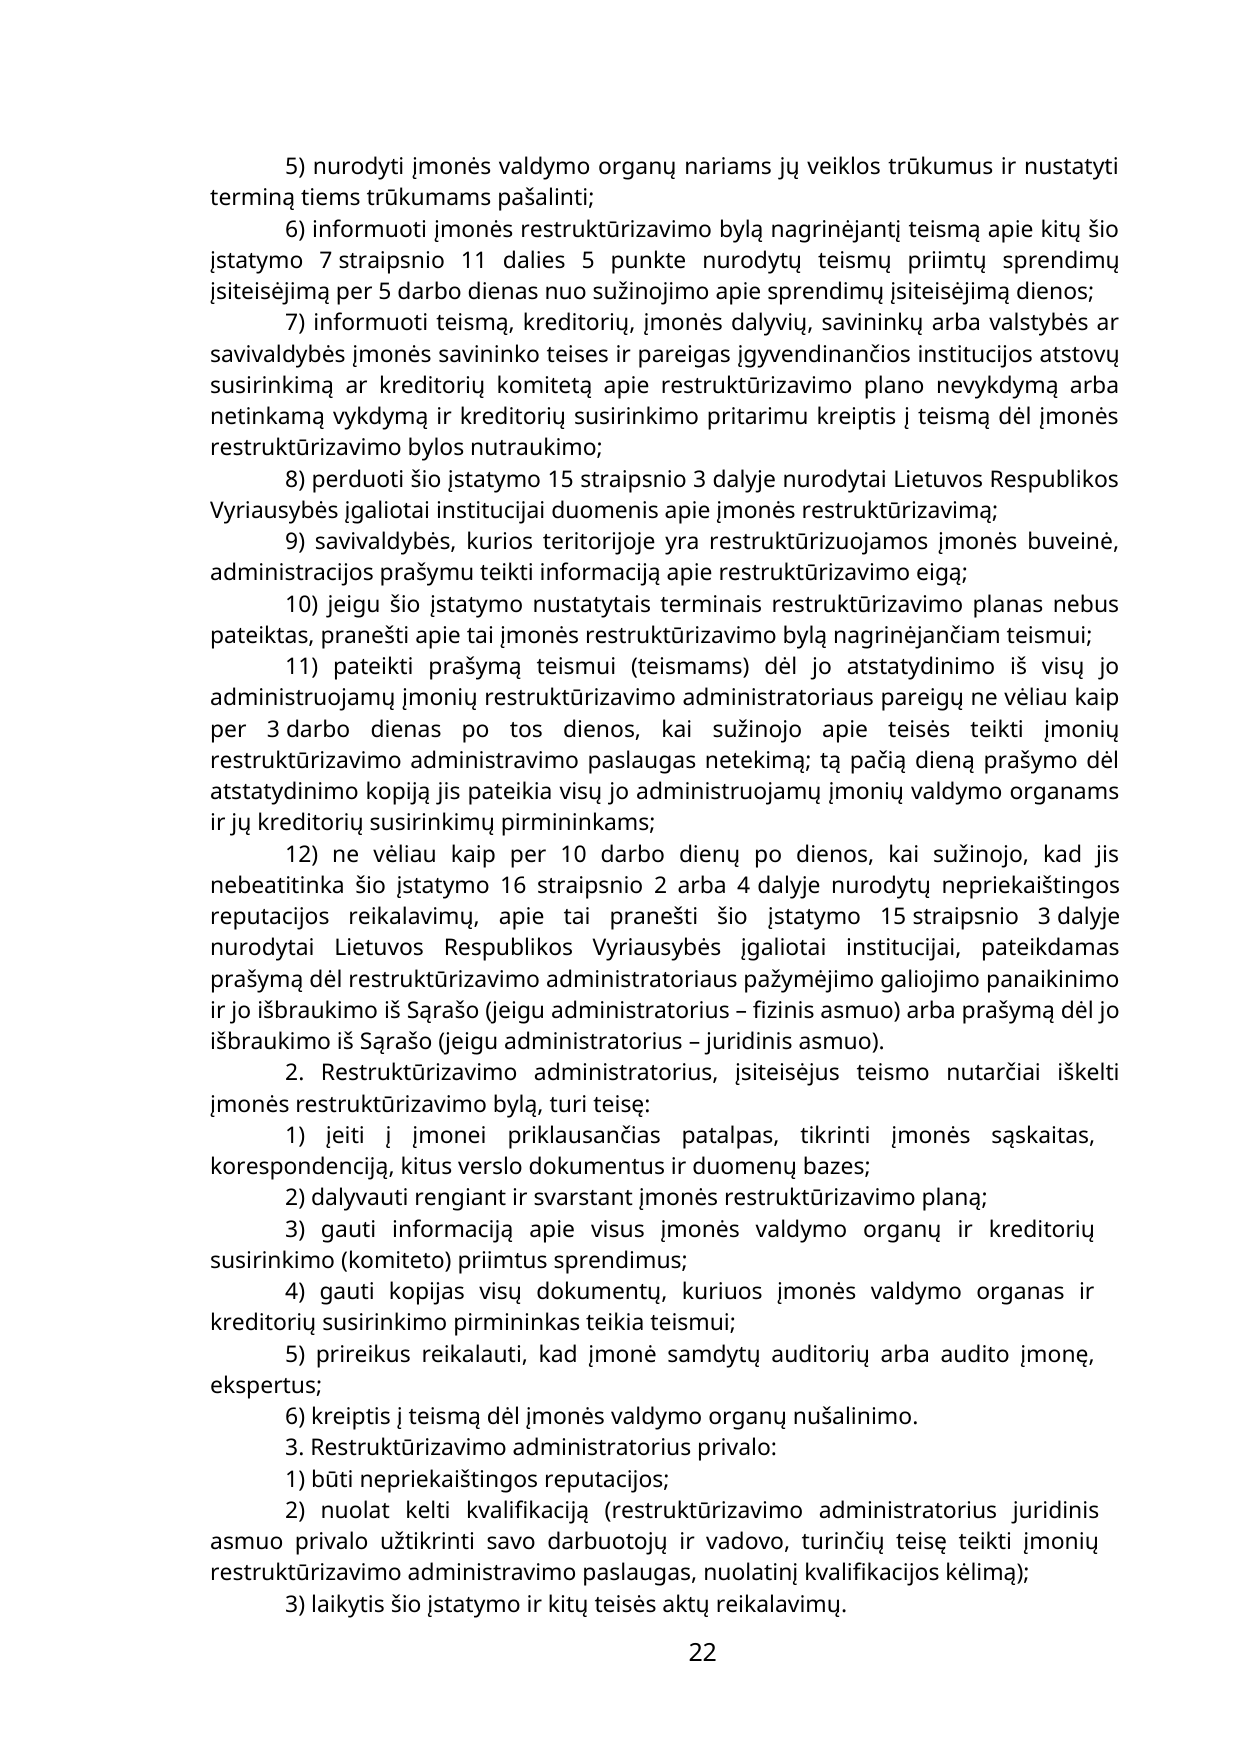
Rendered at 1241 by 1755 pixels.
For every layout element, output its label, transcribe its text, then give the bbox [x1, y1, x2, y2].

text 1) įeiti į įmonei priklausančias patalpas, tikrinti įmonės sąskaitas, korespondenciją, kitus verslo dokumentus ir duomenų bazes; [210, 1119, 1096, 1181]
text 6) informuoti įmonės restruktūrizavimo bylą nagrinėjantį teismą apie kitų šio įstatymo 7 straipsnio 11 dalies 5 punkte nurodytų teismų priimtų sprendimų įsiteisėjimą per 5 darbo dienas nuo sužinojimo apie sprendimų įsiteisėjimą dienos; [210, 212, 1120, 306]
text 5) nurodyti įmonės valdymo organų nariams jų veiklos trūkumus ir nustatyti terminą tiems trūkumams pašalinti; [210, 150, 1120, 212]
text 1) būti nepriekaištingos reputacijos; [210, 1462, 1100, 1494]
text 11) pateikti prašymą teismui (teismams) dėl jo atstatydinimo iš visų jo administruojamų įmonių restruktūrizavimo administratoriaus pareigų ne vėliau kaip per 3 darbo dienas po tos dienos, kai sužinojo apie teisės teikti įmonių restruktūrizavimo administravimo paslaugas netekimą; tą pačią dieną prašymo dėl atstatydinimo kopiją jis pateikia visų jo administruojamų įmonių valdymo organams ir jų kreditorių susirinkimų pirmininkams; [210, 650, 1120, 837]
text 12) ne vėliau kaip per 10 darbo dienų po dienos, kai sužinojo, kad jis nebeatitinka šio įstatymo 16 straipsnio 2 arba 4 dalyje nurodytų nepriekaištingos reputacijos reikalavimų, apie tai pranešti šio įstatymo 15 straipsnio 3 dalyje nurodytai Lietuvos Respublikos Vyriausybės įgaliotai institucijai, pateikdamas prašymą dėl restruktūrizavimo administratoriaus pažymėjimo galiojimo panaikinimo ir jo išbraukimo iš Sąrašo (jeigu administratorius – fizinis asmuo) arba prašymą dėl jo išbraukimo iš Sąrašo (jeigu administratorius – juridinis asmuo). [210, 837, 1120, 1056]
text 3) gauti informaciją apie visus įmonės valdymo organų ir kreditorių susirinkimo (komiteto) priimtus sprendimus; [210, 1212, 1096, 1275]
text 6) kreiptis į teismą dėl įmonės valdymo organų nušalinimo. [210, 1400, 1120, 1431]
text 10) jeigu šio įstatymo nustatytais terminais restruktūrizavimo planas nebus pateiktas, pranešti apie tai įmonės restruktūrizavimo bylą nagrinėjančiam teismui; [210, 587, 1120, 650]
text 4) gauti kopijas visų dokumentų, kuriuos įmonės valdymo organas ir kreditorių susirinkimo pirmininkas teikia teismui; [210, 1275, 1096, 1337]
text 8) perduoti šio įstatymo 15 straipsnio 3 dalyje nurodytai Lietuvos Respublikos Vyriausybės įgaliotai institucijai duomenis apie įmonės restruktūrizavimą; [210, 462, 1120, 525]
text 5) prireikus reikalauti, kad įmonė samdytų auditorių arba audito įmonę, ekspertus; [210, 1337, 1096, 1400]
text 7) informuoti teismą, kreditorių, įmonės dalyvių, savininkų arba valstybės ar savivaldybės įmonės savininko teises ir pareigas įgyvendinančios institucijos atstovų susirinkimą ar kreditorių komitetą apie restruktūrizavimo plano nevykdymą arba netinkamą vykdymą ir kreditorių susirinkimo pritarimu kreiptis į teismą dėl įmonės restruktūrizavimo bylos nutraukimo; [210, 306, 1120, 462]
text 2) nuolat kelti kvalifikaciją (restruktūrizavimo administratorius juridinis asmuo privalo užtikrinti savo darbuotojų ir vadovo, turinčių teisę teikti įmonių restruktūrizavimo administravimo paslaugas, nuolatinį kvalifikacijos kėlimą); [210, 1494, 1100, 1587]
text 2. Restruktūrizavimo administratorius, įsiteisėjus teismo nutarčiai iškelti įmonės restruktūrizavimo bylą, turi teisę: [210, 1056, 1120, 1119]
text 9) savivaldybės, kurios teritorijoje yra restruktūrizuojamos įmonės buveinė, administracijos prašymu teikti informaciją apie restruktūrizavimo eigą; [210, 525, 1120, 587]
text 3. Restruktūrizavimo administratorius privalo: [210, 1431, 1096, 1462]
text 3) laikytis šio įstatymo ir kitų teisės aktų reikalavimų. [210, 1587, 1073, 1619]
text 2) dalyvauti rengiant ir svarstant įmonės restruktūrizavimo planą; [210, 1181, 1096, 1212]
